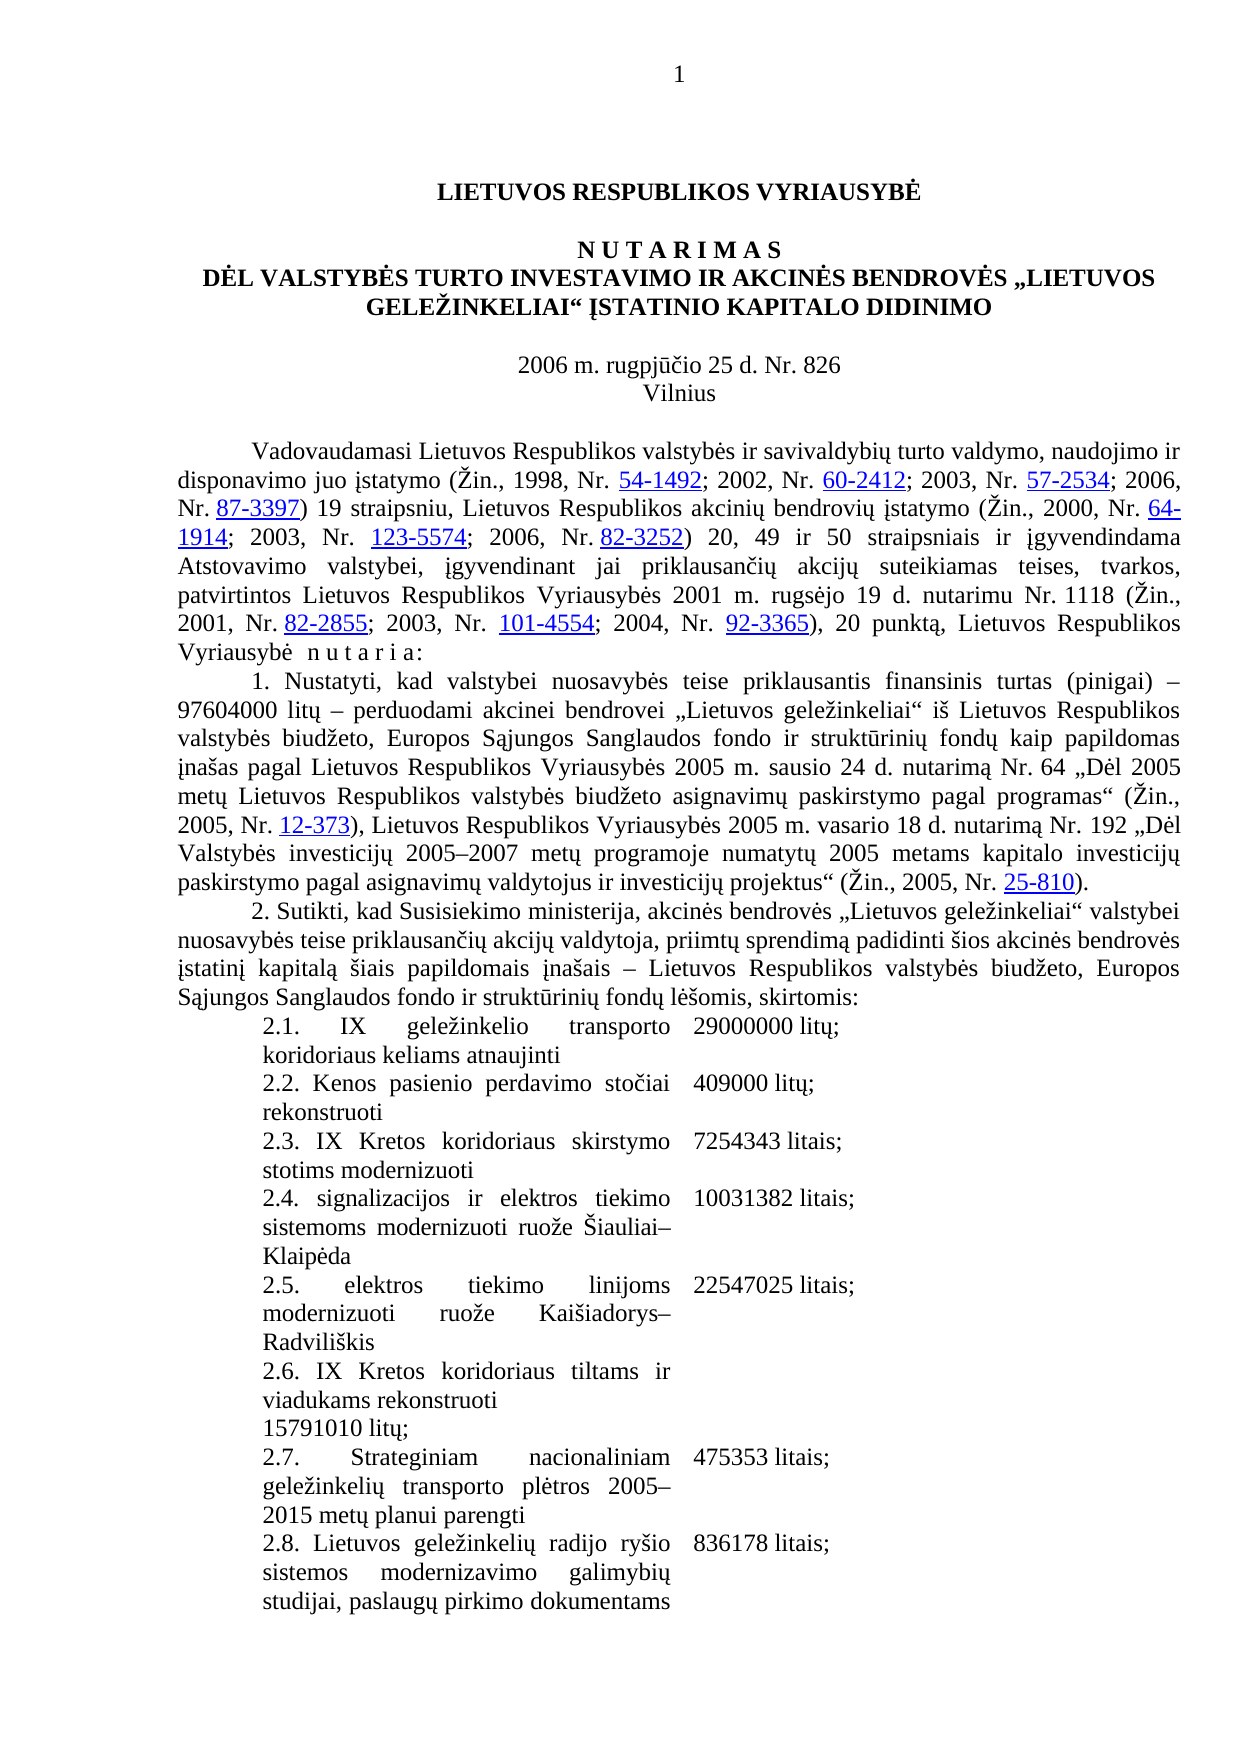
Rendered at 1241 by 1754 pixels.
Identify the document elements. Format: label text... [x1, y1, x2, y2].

table_cell 2.7. Strateginiam nacionaliniam geležinkelių transporto plėtros 2005–2015 metų planui parengti [177, 1442, 682, 1528]
table_cell 2.8. Lietuvos geležinkelių radijo ryšio sistemos modernizavimo galimybių studijai, paslaugų pirkimo dokumentams [177, 1529, 682, 1615]
text N U T A R I M A S [177, 235, 1181, 263]
table_header 2.1. IX geležinkelio transporto koridoriaus keliams atnaujinti [177, 1011, 682, 1068]
table_cell 2.2. Kenos pasienio perdavimo stočiai rekonstruoti [177, 1069, 682, 1126]
table_cell 475353 litais; [682, 1442, 1181, 1528]
table_cell 22547025 litais; [682, 1270, 1181, 1356]
text 2. Sutikti, kad Susisiekimo ministerija, akcinės bendrovės „Lietuvos geležinkeliai“ valstybei nuosavybės teise priklausančių akcijų valdytoja, priimtų sprendimą padidinti šios akcinės bendrovės įstatinį kapitalą šiais papildomais įnašais – Lietuvos Respublikos valstybės biudžeto, Europos Sąjungos Sanglaudos fondo ir struktūrinių fondų lėšomis, skirtomis: [177, 896, 1181, 1011]
text LIETUVOS RESPUBLIKOS VYRIAUSYBĖ [177, 177, 1181, 206]
text Vadovaudamasi Lietuvos Respublikos valstybės ir savivaldybių turto valdymo, naudojimo ir disponavimo juo įstatymo (Žin., 1998, Nr. 54-1492; 2002, Nr. 60-2412; 2003, Nr. 57-2534; 2006, Nr. 87-3397) 19 straipsniu, Lietuvos Respublikos akcinių bendrovių įstatymo (Žin., 2000, Nr. 64-1914; 2003, Nr. 123-5574; 2006, Nr. 82-3252) 20, 49 ir 50 straipsniais ir įgyvendindama Atstovavimo valstybei, įgyvendinant jai priklausančių akcijų suteikiamas teises, tvarkos, patvirtintos Lietuvos Respublikos Vyriausybės 2001 m. rugsėjo 19 d. nutarimu Nr. 1118 (Žin., 2001, Nr. 82-2855; 2003, Nr. 101-4554; 2004, Nr. 92-3365), 20 punktą, Lietuvos Respublikos Vyriausybė nutaria: [177, 436, 1181, 666]
text Vilnius [177, 378, 1181, 407]
table_cell 2.6. IX Kretos koridoriaus tiltams ir viadukams rekonstruoti [177, 1356, 682, 1413]
table_cell [682, 1356, 1181, 1413]
text 1. Nustatyti, kad valstybei nuosavybės teise priklausantis finansinis turtas (pinigai) – 97604000 litų – perduodami akcinei bendrovei „Lietuvos geležinkeliai“ iš Lietuvos Respublikos valstybės biudžeto, Europos Sąjungos Sanglaudos fondo ir struktūrinių fondų kaip papildomas įnašas pagal Lietuvos Respublikos Vyriausybės 2005 m. sausio 24 d. nutarimą Nr. 64 „Dėl 2005 metų Lietuvos Respublikos valstybės biudžeto asignavimų paskirstymo pagal programas“ (Žin., 2005, Nr. 12-373), Lietuvos Respublikos Vyriausybės 2005 m. vasario 18 d. nutarimą Nr. 192 „Dėl Valstybės investicijų 2005–2007 metų programoje numatytų 2005 metams kapitalo investicijų paskirstymo pagal asignavimų valdytojus ir investicijų projektus“ (Žin., 2005, Nr. 25-810). [177, 666, 1181, 896]
table_cell 2.3. IX Kretos koridoriaus skirstymo stotims modernizuoti [177, 1126, 682, 1183]
table_cell 7254343 litais; [682, 1126, 1181, 1183]
table_cell [682, 1414, 1181, 1442]
text DĖL VALSTYBĖS TURTO INVESTAVIMO IR AKCINĖS BENDROVĖS „LIETUVOS GELEŽINKELIAI“ ĮSTATINIO KAPITALO DIDINIMO [177, 263, 1181, 321]
text 2006 m. rugpjūčio 25 d. Nr. 826 [177, 350, 1181, 378]
table_cell 10031382 litais; [682, 1184, 1181, 1270]
table_header 29000000 litų; [682, 1011, 1181, 1068]
table_cell 2.5. elektros tiekimo linijoms modernizuoti ruože Kaišiadorys–Radviliškis [177, 1270, 682, 1356]
table_cell 2.4. signalizacijos ir elektros tiekimo sistemoms modernizuoti ruože Šiauliai–Klaipėda [177, 1184, 682, 1270]
table_cell 409000 litų; [682, 1069, 1181, 1126]
table_cell 15791010 litų; [177, 1414, 682, 1442]
table_cell 836178 litais; [682, 1529, 1181, 1615]
